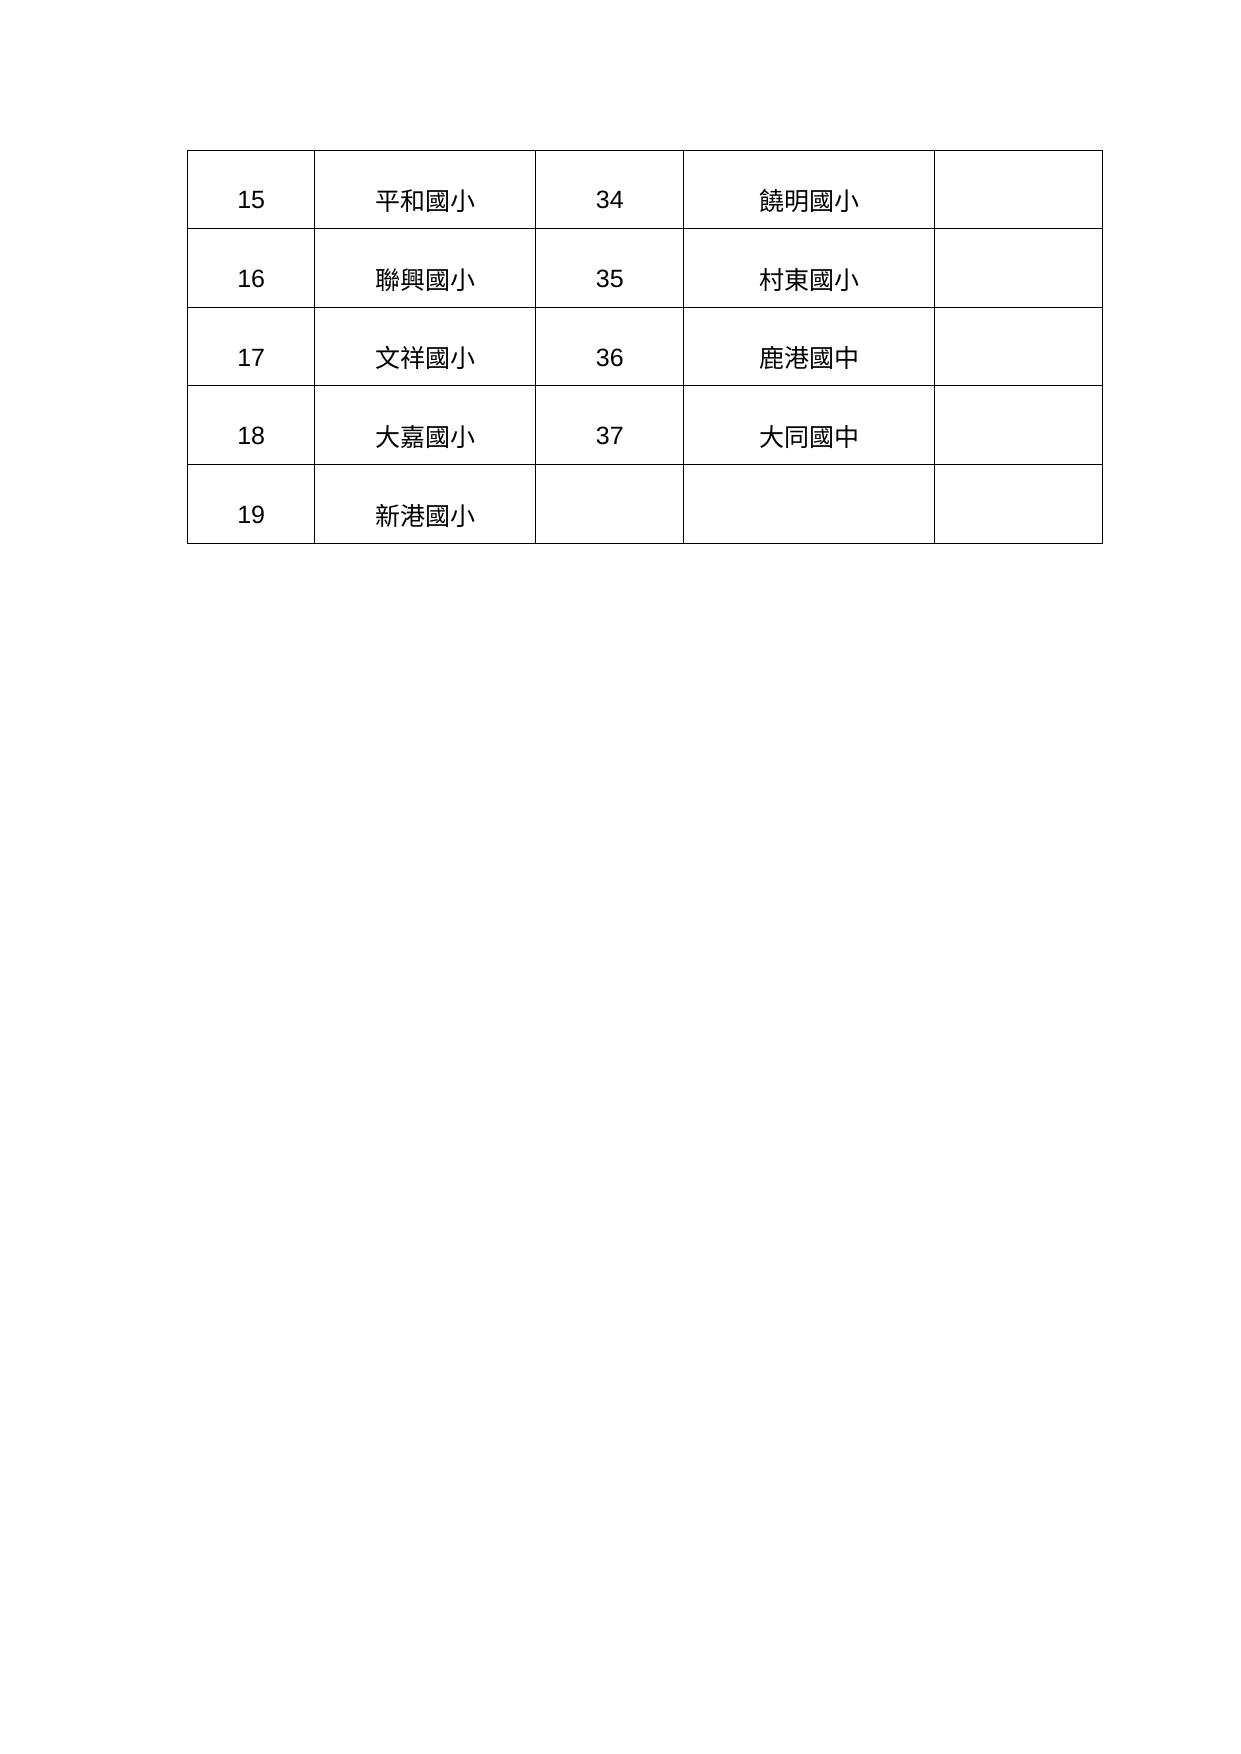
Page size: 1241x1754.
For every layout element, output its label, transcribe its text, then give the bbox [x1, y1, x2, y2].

table_cell 文祥國小 [315, 308, 535, 385]
table_cell 36 [536, 308, 683, 385]
table_cell [684, 465, 934, 542]
table_cell 34 [536, 151, 683, 228]
table_cell 饒明國小 [684, 151, 934, 228]
table_cell 新港國小 [315, 465, 535, 542]
table_cell 19 [188, 465, 314, 542]
table_cell 鹿港國中 [684, 308, 934, 385]
table_cell [935, 465, 1102, 542]
table_cell 聯興國小 [315, 229, 535, 307]
table_cell 18 [188, 386, 314, 464]
table_cell [935, 229, 1102, 307]
table_cell [536, 465, 683, 542]
table_cell [935, 151, 1102, 228]
table_cell 17 [188, 308, 314, 385]
table_cell 15 [188, 151, 314, 228]
table_cell [935, 308, 1102, 385]
table_cell 16 [188, 229, 314, 307]
table_cell 37 [536, 386, 683, 464]
table_cell 大同國中 [684, 386, 934, 464]
table_cell 村東國小 [684, 229, 934, 307]
table_cell 35 [536, 229, 683, 307]
table_cell [935, 386, 1102, 464]
table_cell 平和國小 [315, 151, 535, 228]
table_cell 大嘉國小 [315, 386, 535, 464]
